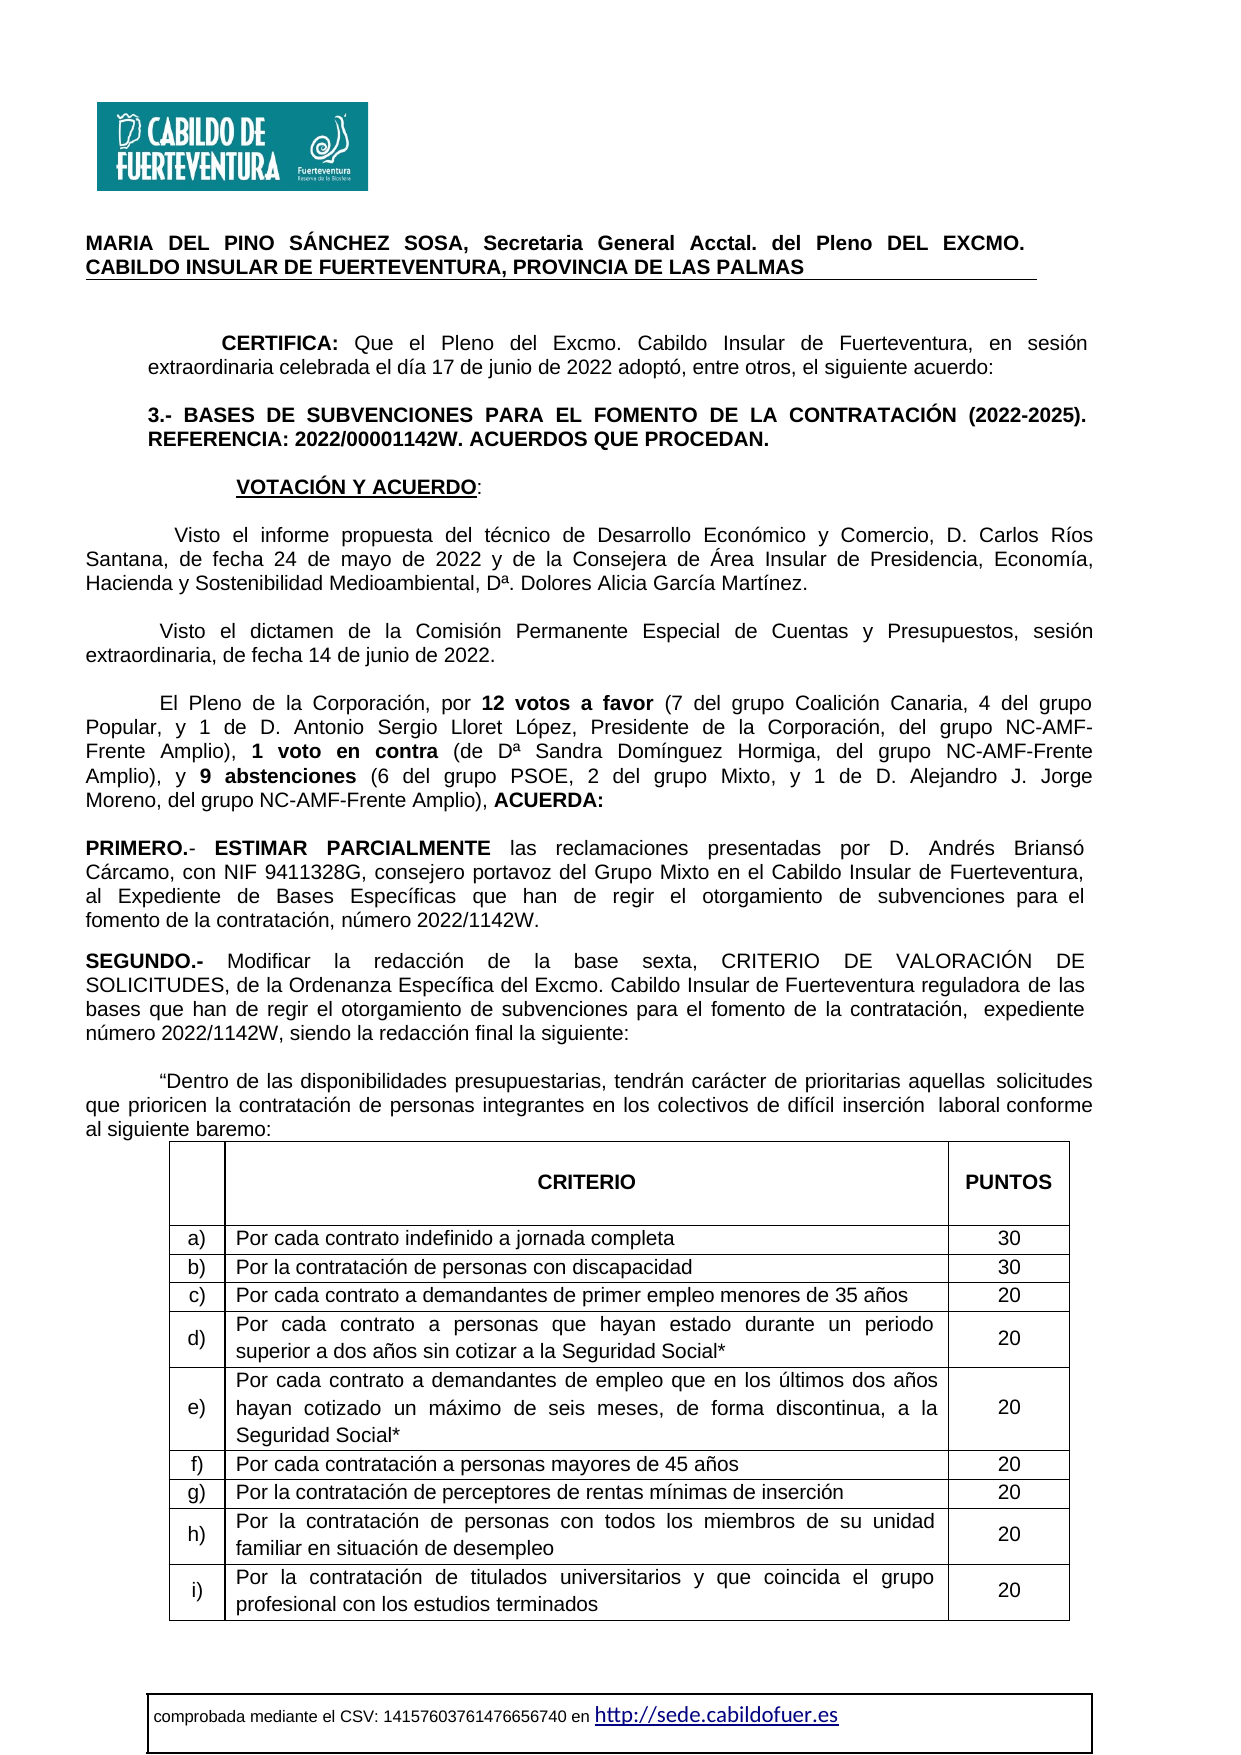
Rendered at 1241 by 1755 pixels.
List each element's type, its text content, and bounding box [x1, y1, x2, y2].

table_cell f) [170, 1451, 224, 1479]
table_cell 30 [949, 1226, 1069, 1253]
table_cell Por la contratación de personas con todos los miembros de su unidad familiar en situación de desempleo [226, 1509, 948, 1563]
table_header PUNTOS [949, 1142, 1069, 1225]
table_cell b) [170, 1255, 224, 1282]
table_cell e) [170, 1368, 224, 1450]
table_cell h) [170, 1509, 224, 1563]
table_cell 20 [949, 1451, 1069, 1479]
table_cell Por cada contrato a demandantes de empleo que en los últimos dos años hayan cotizado un máximo de seis meses, de forma discontinua, a la Seguridad Social* [226, 1368, 948, 1450]
table_cell 20 [949, 1480, 1069, 1507]
text PRIMERO.- ESTIMAR PARCIALMENTE las reclamaciones presentadas por D. Andrés Briansó Cárcamo, con NIF 9411328G, consejero portavoz del Grupo Mixto en el Cabildo Insular de Fuerteventura, al Expediente de Bases Específicas que han de regir el otorgamiento de subvenciones para el fomento de la contratación, número 2022/1142W. [85, 835, 1085, 932]
text El Pleno de la Corporación, por 12 votos a favor (7 del grupo Coalición Canaria, 4 del grupo Popular, y 1 de D. Antonio Sergio Lloret López, Presidente de la Corporación, del grupo NC-AMF- Frente Amplio), 1 voto en contra (de Dª Sandra Domínguez Hormiga, del grupo NC-AMF-Frente Amplio), y 9 abstenciones (6 del grupo PSOE, 2 del grupo Mixto, y 1 de D. Alejandro J. Jorge Moreno, del grupo NC-AMF-Frente Amplio), ACUERDA: [85, 691, 1093, 812]
table_cell c) [170, 1283, 224, 1311]
table_cell Por cada contrato a demandantes de primer empleo menores de 35 años [226, 1283, 948, 1311]
text VOTACIÓN Y ACUERDO: [236, 475, 1107, 499]
table_cell 20 [949, 1312, 1069, 1367]
subtitle 3.- BASES DE SUBVENCIONES PARA EL FOMENTO DE LA CONTRATACIÓN (2022-2025). REFERENCIA: 2022/00001142W. ACUERDOS QUE PROCEDAN. [148, 403, 1107, 451]
table_header [170, 1142, 224, 1225]
table_cell 20 [949, 1368, 1069, 1450]
table_cell Por la contratación de personas con discapacidad [226, 1255, 948, 1282]
text “Dentro de las disponibilidades presupuestarias, tendrán carácter de prioritarias aquellas solicitudes que prioricen la contratación de personas integrantes en los colectivos de difícil inserción laboral conforme al siguiente baremo: [85, 1069, 1093, 1141]
text Visto el dictamen de la Comisión Permanente Especial de Cuentas y Presupuestos, sesión extraordinaria, de fecha 14 de junio de 2022. [85, 619, 1093, 667]
table_cell Por la contratación de titulados universitarios y que coincida el grupo profesional con los estudios terminados [226, 1565, 948, 1620]
table_cell 20 [949, 1509, 1069, 1563]
table_cell Por cada contratación a personas mayores de 45 años [226, 1451, 948, 1479]
text SEGUNDO.- Modificar la redacción de la base sexta, CRITERIO DE VALORACIÓN DE SOLICITUDES, de la Ordenanza Específica del Excmo. Cabildo Insular de Fuerteventura reguladora de las bases que han de regir el otorgamiento de subvenciones para el fomento de la contratación, expediente número 2022/1142W, siendo la redacción final la siguiente: [85, 948, 1085, 1045]
table_cell i) [170, 1565, 224, 1620]
table_cell 20 [949, 1565, 1069, 1620]
table_cell 30 [949, 1255, 1069, 1282]
table_cell d) [170, 1312, 224, 1367]
text CERTIFICA: Que el Pleno del Excmo. Cabildo Insular de Fuerteventura, en sesión extraordinaria celebrada el día 17 de junio de 2022 adoptó, entre otros, el siguiente acuerdo: [148, 331, 1107, 379]
table_cell Por cada contrato a personas que hayan estado durante un periodo superior a dos años sin cotizar a la Seguridad Social* [226, 1312, 948, 1367]
table_cell a) [170, 1226, 224, 1253]
table_cell Por cada contrato indefinido a jornada completa [226, 1226, 948, 1253]
subtitle MARIA DEL PINO SÁNCHEZ SOSA, Secretaria General Acctal. del Pleno DEL EXCMO. CABILDO INSULAR DE FUERTEVENTURA, PROVINCIA DE LAS PALMAS [85, 231, 1093, 279]
table_cell Por la contratación de perceptores de rentas mínimas de inserción [226, 1480, 948, 1507]
text Visto el informe propuesta del técnico de Desarrollo Económico y Comercio, D. Carlos Ríos Santana, de fecha 24 de mayo de 2022 y de la Consejera de Área Insular de Presidencia, Economía, Hacienda y Sostenibilidad Medioambiental, Dª. Dolores Alicia García Martínez. [85, 523, 1093, 595]
table_cell g) [170, 1480, 224, 1507]
table_cell 20 [949, 1283, 1069, 1311]
table_header CRITERIO [226, 1142, 948, 1225]
